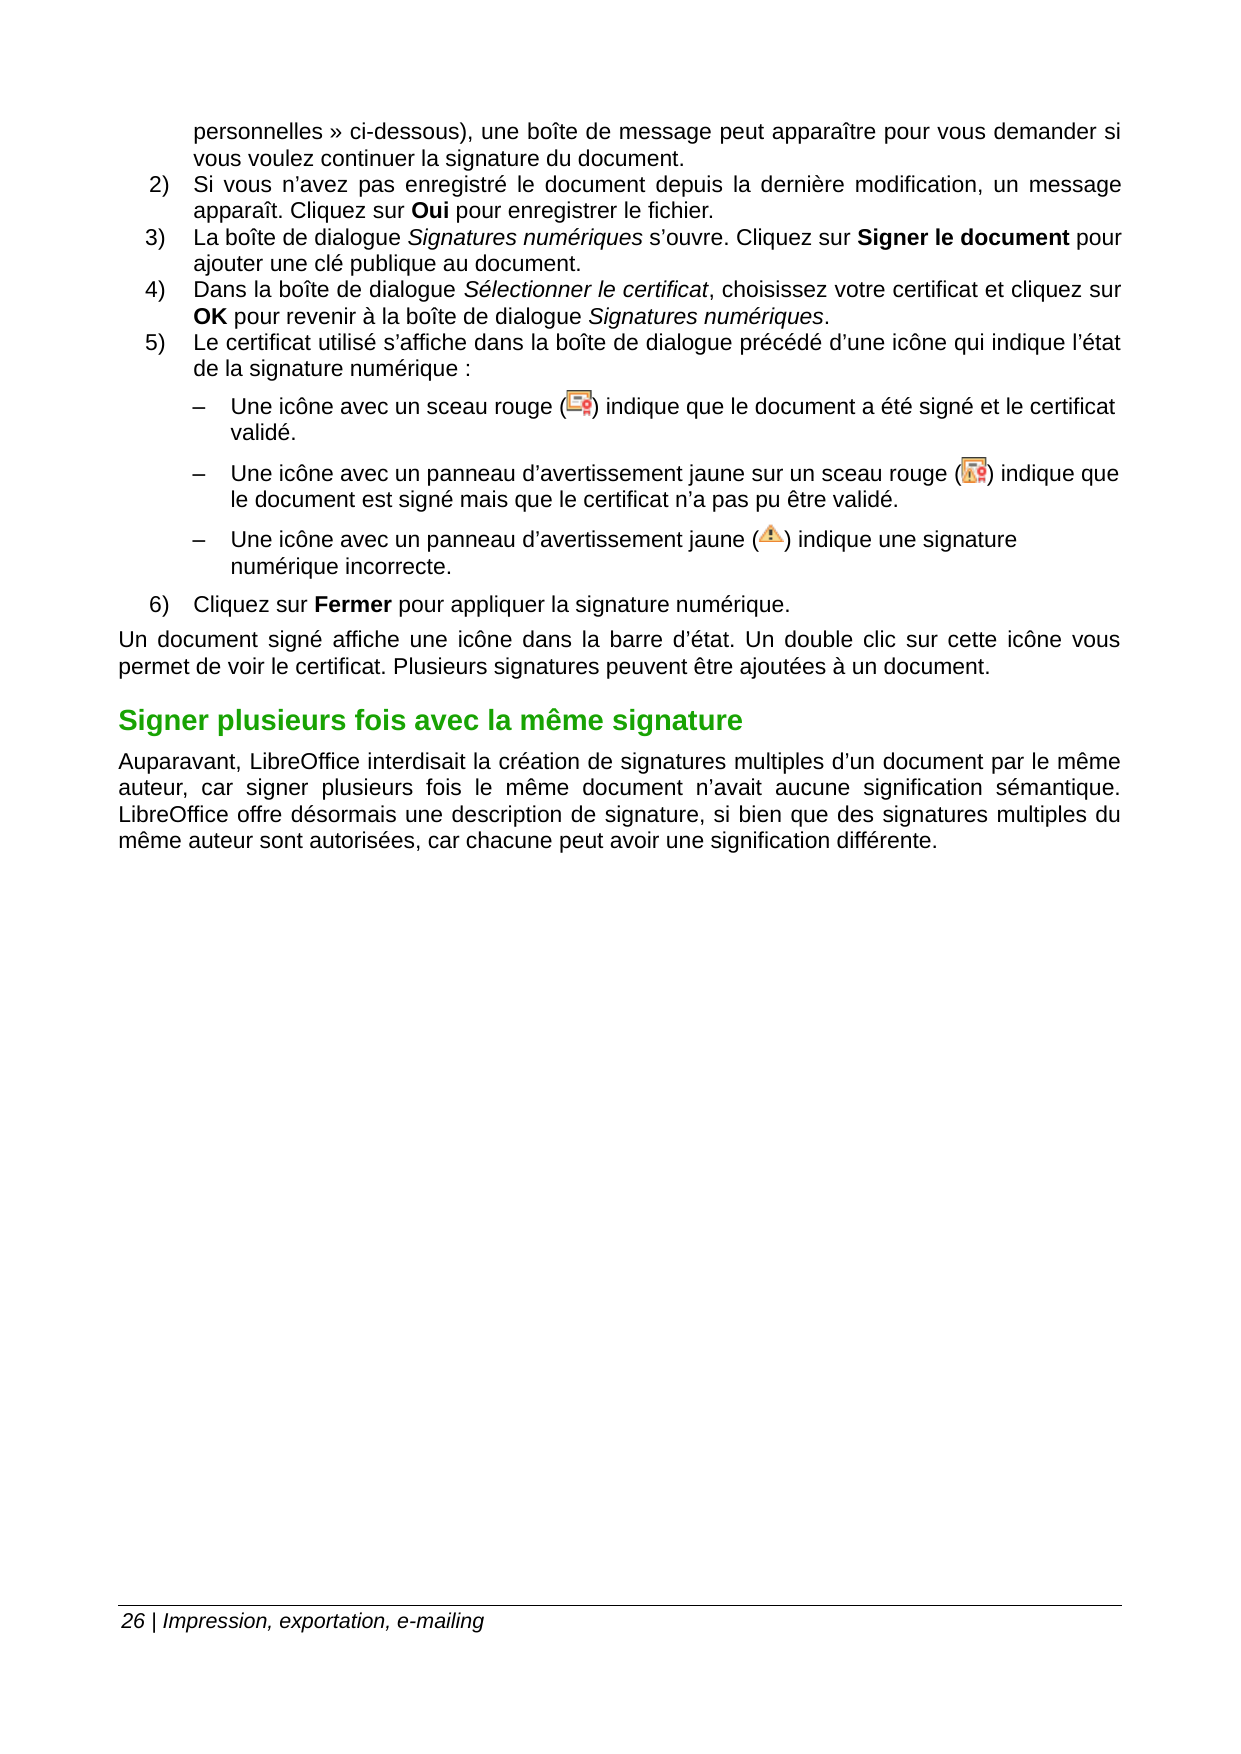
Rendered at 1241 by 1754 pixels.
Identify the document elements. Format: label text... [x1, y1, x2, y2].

list Une icône avec un panneau d’avertissement jaune sur un sceau rouge () indique que le document est signé mais que le certificat n’a pas pu être validé. [192, 457, 1122, 512]
text Auparavant, LibreOffice interdisait la création de signatures multiples d’un document par le même auteur, car signer plusieurs fois le même document n’avait aucune signification sémantique. LibreOffice offre désormais une description de signature, si bien que des signatures multiples du même auteur sont autorisées, car chacune peut avoir une signification différente. [118, 748, 1122, 853]
list Cliquez sur Fermer pour appliquer la signature numérique. [169, 591, 1122, 617]
subtitle Signer plusieurs fois avec la même signature [118, 703, 1122, 736]
list Une icône avec un sceau rouge () indique que le document a été signé et le certificat validé. [192, 391, 1122, 445]
list Le certificat utilisé s’affiche dans la boîte de dialogue précédé d’une icône qui indique l’état de la signature numérique : [165, 329, 1122, 382]
list Une icône avec un panneau d’avertissement jaune () indique une signature numérique incorrecte. [192, 524, 1122, 579]
list Si vous n’avez pas enregistré le document depuis la dernière modification, un message apparaît. Cliquez sur Oui pour enregistrer le fichier. [169, 171, 1122, 223]
list personnelles » ci-dessous), une boîte de message peut apparaître pour vous demander si vous voulez continuer la signature du document. [169, 118, 1122, 171]
list La boîte de dialogue Signatures numériques s’ouvre. Cliquez sur Signer le document pour ajouter une clé publique au document. [165, 223, 1122, 276]
text Un document signé affiche une icône dans la barre d’état. Un double clic sur cette icône vous permet de voir le certificat. Plusieurs signatures peuvent être ajoutées à un document. [118, 626, 1122, 679]
list Dans la boîte de dialogue Sélectionner le certificat, choisissez votre certificat et cliquez sur OK pour revenir à la boîte de dialogue Signatures numériques. [165, 276, 1122, 329]
